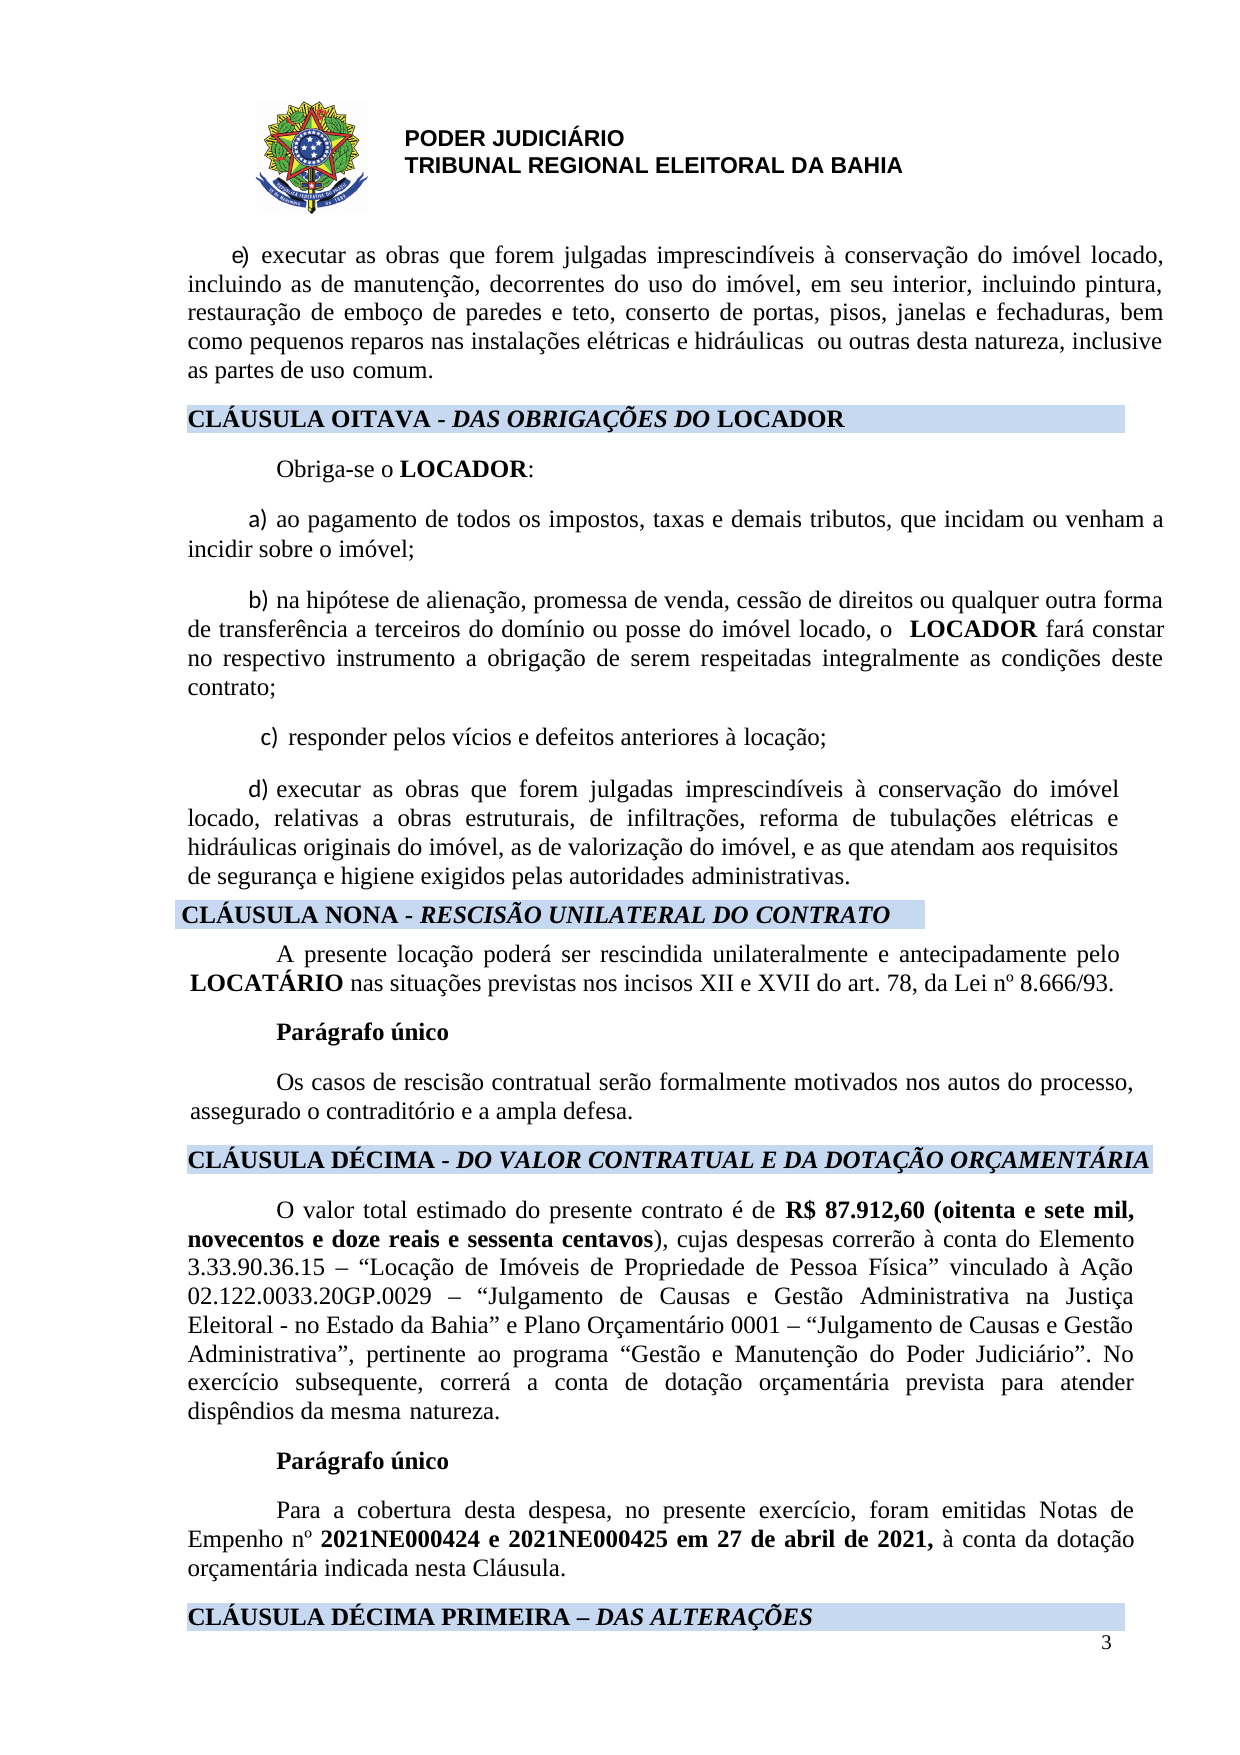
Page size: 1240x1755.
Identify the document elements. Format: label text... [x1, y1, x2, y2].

text O valor total estimado do presente contrato é de R$ 87.912,60 (oitenta e sete mil, novecentos e doze reais e sessenta centavos), cujas despesas correrão à conta do Elemento 3.33.90.36.15 – “Locação de Imóveis de Propriedade de Pessoa Física” vinculado à Ação 02.122.0033.20GP.0029 – “Julgamento de Causas e Gestão Administrativa na Justiça Eleitoral - no Estado da Bahia” e Plano Orçamentário 0001 – “Julgamento de Causas e Gestão Administrativa”, pertinente ao programa “Gestão e Manutenção do Poder Judiciário”. No exercício subsequente, correrá a conta de dotação orçamentária prevista para atender dispêndios da mesma natureza. [187, 1195, 1135, 1425]
list na hipótese de alienação, promessa de venda, cessão de direitos ou qualquer outra forma de transferência a terceiros do domínio ou posse do imóvel locado, o LOCADOR fará constar no respectivo instrumento a obrigação de serem respeitadas integralmente as condições deste contrato; [175, 584, 1164, 701]
text CLÁUSULA NONA - RESCISÃO UNILATERAL DO CONTRATO [175, 900, 1177, 929]
text A presente locação poderá ser rescindida unilateralmente e antecipadamente pelo LOCATÁRIO nas situações previstas nos incisos XII e XVII do art. 78, da Lei nº 8.666/93. [190, 939, 1120, 997]
list executar as obras que forem julgadas imprescindíveis à conservação do imóvel locado, incluindo as de manutenção, decorrentes do uso do imóvel, em seu interior, incluindo pintura, restauração de emboço de paredes e teto, conserto de portas, pisos, janelas e fechaduras, bem como pequenos reparos nas instalações elétricas e hidráulicas ou outras desta natureza, inclusive as partes de uso comum. [175, 240, 1164, 384]
text CLÁUSULA OITAVA - DAS OBRIGAÇÕES DO LOCADOR [187, 404, 1164, 433]
text Para a cobertura desta despesa, no presente exercício, foram emitidas Notas de Empenho nº 2021NE000424 e 2021NE000425 em 27 de abril de 2021, à conta da dotação orçamentária indicada nesta Cláusula. [187, 1495, 1135, 1582]
text Obriga-se o LOCADOR: [276, 454, 1164, 483]
list executar as obras que forem julgadas imprescindíveis à conservação do imóvel locado, relativas a obras estruturais, de infiltrações, reforma de tubulações elétricas e hidráulicas originais do imóvel, as de valorização do imóvel, e as que atendam aos requisitos de segurança e higiene exigidos pelas autoridades administrativas. [175, 773, 1120, 889]
text CLÁUSULA DÉCIMA PRIMEIRA – DAS ALTERAÇÕES [187, 1602, 1170, 1631]
text Os casos de rescisão contratual serão formalmente motivados nos autos do processo, assegurado o contraditório e a ampla defesa. [190, 1067, 1135, 1124]
subtitle Parágrafo único [276, 1446, 1135, 1474]
subtitle Parágrafo único [190, 1017, 1135, 1046]
text CLÁUSULA DÉCIMA - DO VALOR CONTRATUAL E DA DOTAÇÃO ORÇAMENTÁRIA [187, 1145, 1177, 1174]
list responder pelos vícios e defeitos anteriores à locação; [276, 721, 1164, 752]
list ao pagamento de todos os impostos, taxas e demais tributos, que incidam ou venham a incidir sobre o imóvel; [175, 504, 1164, 563]
